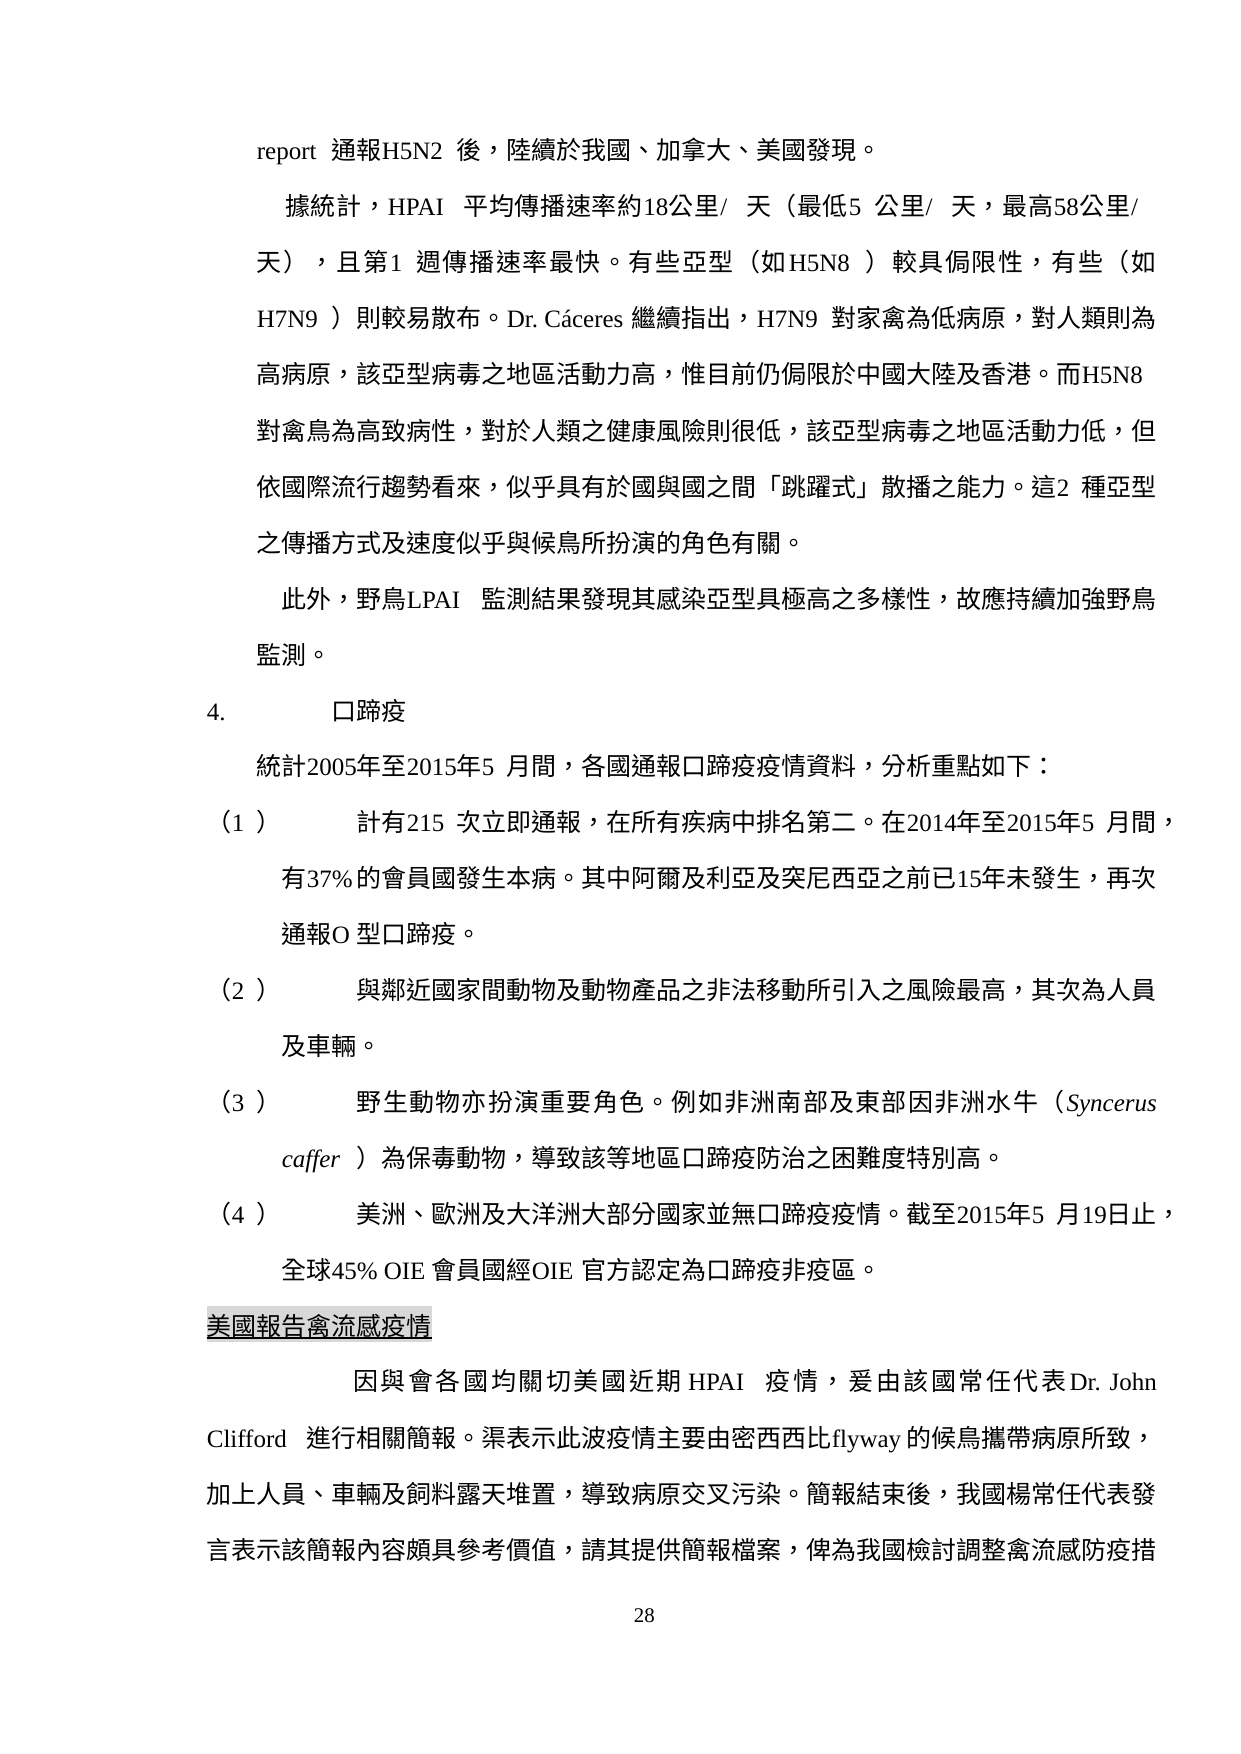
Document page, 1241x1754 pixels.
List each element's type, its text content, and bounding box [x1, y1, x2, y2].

text 據統計，HPAI平均傳播速率約18公里/天（最低5公里/天，最高58公里/天），且第1週傳播速率最快。有些亞型（如H5N8）較具侷限性，有些（如H7N9）則較易散布。Dr. Cáceres繼續指出，H7N9對家禽為低病原，對人類則為高病原，該亞型病毒之地區活動力高，惟目前仍侷限於中國大陸及香港。而H5N8對禽鳥為高致病性，對於人類之健康風險則很低，該亞型病毒之地區活動力低，但依國際流行趨勢看來，似乎具有於國與國之間「跳躍式」散播之能力。這2種亞型之傳播方式及速度似乎與候鳥所扮演的角色有關。 [235, 186, 1157, 561]
text 此外，野鳥LPAI監測結果發現其感染亞型具極高之多樣性，故應持續加強野鳥監測。 [235, 579, 1157, 672]
list 野生動物亦扮演重要角色。例如非洲南部及東部因非洲水牛（Syncerus caffer）為保毒動物，導致該等地區口蹄疫防治之困難度特別高。 [207, 1082, 1157, 1176]
list 與鄰近國家間動物及動物產品之非法移動所引入之風險最高，其次為人員及車輛。 [207, 970, 1157, 1064]
text H5N8及H5N2造成之經濟損失最大。韓國2014年1月通報發生H5N8 HPAI病例，之後擴及中國大陸、日本、俄羅斯、美國、歐洲及我國。在2014年1月1日至2015年5月19日之期間，H5N8導致1千5百萬禽鳥被撲殺。中國大陸以follow-up report通報H5N2後，陸續於我國、加拿大、美國發現。 [235, 130, 1157, 167]
list 計有215次立即通報，在所有疾病中排名第二。在2014年至2015年5月間，有37%的會員國發生本病。其中阿爾及利亞及突尼西亞之前已15年未發生，再次通報O型口蹄疫。 [207, 802, 1157, 952]
text 因與會各國均關切美國近期HPAI疫情，爰由該國常任代表Dr. John Clifford進行相關簡報。渠表示此波疫情主要由密西西比flyway的候鳥攜帶病原所致，加上人員、車輛及飼料露天堆置，導致病原交叉污染。簡報結束後，我國楊常任代表發言表示該簡報內容頗具參考價值，請其提供簡報檔案，俾為我國檢討調整禽流感防疫措 [207, 1361, 1157, 1567]
list 美洲、歐洲及大洋洲大部分國家並無口蹄疫疫情。截至2015年5月19日止，全球45% OIE會員國經OIE官方認定為口蹄疫非疫區。 [207, 1194, 1157, 1287]
text 統計2005年至2015年5月間，各國通報口蹄疫疫情資料，分析重點如下： [235, 746, 1157, 784]
list 口蹄疫 [197, 691, 1157, 728]
text 美國報告禽流感疫情 [207, 1306, 1157, 1343]
